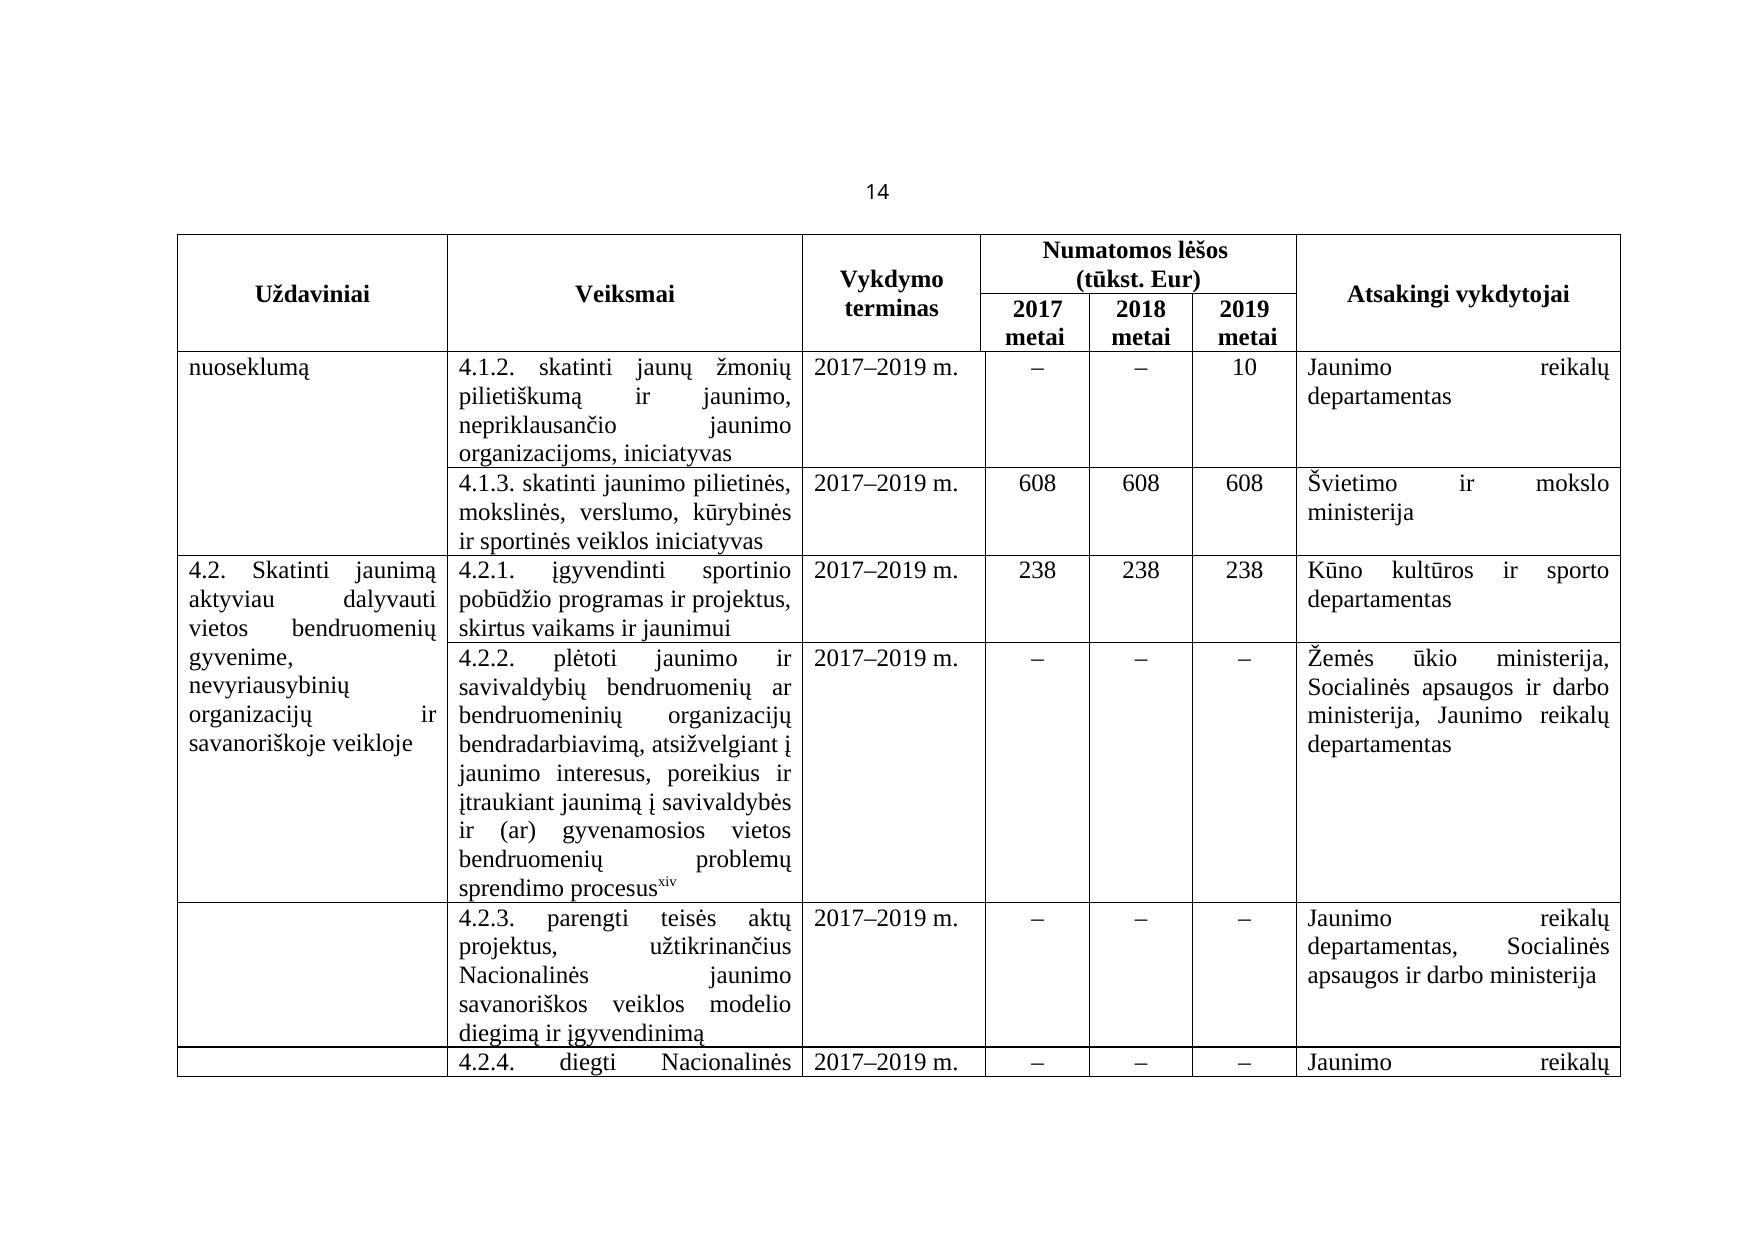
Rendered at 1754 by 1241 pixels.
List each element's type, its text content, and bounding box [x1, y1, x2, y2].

table_cell – [986, 1048, 1089, 1076]
table_cell – [1193, 643, 1296, 902]
table_cell 10 [1193, 352, 1296, 467]
table_header Atsakingi vykdytojai [1297, 235, 1620, 351]
table_cell 4.2. Skatinti jaunimą aktyviau dalyvauti vietos bendruomenių gyvenime, nevyriausybinių organizacijų ir savanoriškoje veikloje [178, 556, 447, 902]
table_cell [178, 1048, 447, 1076]
table_cell 4.2.4. diegti Nacionalinės [448, 1048, 802, 1076]
table_cell nuoseklumą [178, 352, 447, 554]
table_cell – [1090, 643, 1192, 902]
table_cell 2017–2019 m. [803, 643, 985, 902]
table_cell – [1193, 1048, 1296, 1076]
table_header Vykdymo terminas [803, 235, 980, 351]
table_cell – [1193, 903, 1296, 1046]
table_cell 608 [1090, 468, 1192, 554]
table_header Veiksmai [448, 235, 802, 351]
table_cell 4.2.1. įgyvendinti sportinio pobūdžio programas ir projektus, skirtus vaikams ir jaunimui [448, 556, 802, 642]
table_cell 4.1.3. skatinti jaunimo pilietinės, mokslinės, verslumo, kūrybinės ir sportinės veiklos iniciatyvas [448, 468, 802, 554]
table_cell – [986, 352, 1089, 467]
table_cell Kūno kultūros ir sporto departamentas [1297, 556, 1620, 642]
table_cell Jaunimo reikalų [1297, 1048, 1620, 1076]
table_cell 2017–2019 m. [803, 352, 985, 467]
table_cell 4.1.2. skatinti jaunų žmonių pilietiškumą ir jaunimo, nepriklausančio jaunimo organizacijoms, iniciatyvas [448, 352, 802, 467]
table_cell – [1090, 903, 1192, 1046]
table_cell 608 [986, 468, 1089, 554]
table_cell 2019 metai [1193, 294, 1296, 351]
table_cell 4.2.3. parengti teisės aktų projektus, užtikrinančius Nacionalinės jaunimo savanoriškos veiklos modelio diegimą ir įgyvendinimą [448, 903, 802, 1046]
table_cell 2017–2019 m. [803, 468, 985, 554]
table_cell – [986, 643, 1089, 902]
table_cell Švietimo ir mokslo ministerija [1297, 468, 1620, 554]
table_cell – [986, 903, 1089, 1046]
table_cell Jaunimo reikalų departamentas, Socialinės apsaugos ir darbo ministerija [1297, 903, 1620, 1046]
table_cell 2017–2019 m. [803, 1048, 985, 1076]
table_cell 2017–2019 m. [803, 556, 985, 642]
table_cell 238 [986, 556, 1089, 642]
table_header Uždaviniai [178, 235, 447, 351]
table_cell 2017–2019 m. [803, 903, 985, 1046]
table_header Numatomos lėšos (tūkst. Eur) [981, 235, 1296, 293]
table_cell 2017 metai [981, 294, 1089, 351]
table_cell [178, 903, 447, 1046]
table_cell Žemės ūkio ministerija, Socialinės apsaugos ir darbo ministerija, Jaunimo reikalų departamentas [1297, 643, 1620, 902]
table_cell 238 [1090, 556, 1192, 642]
table_cell – [1090, 352, 1192, 467]
table_cell 2018 metai [1090, 294, 1192, 351]
table_cell Jaunimo reikalų departamentas [1297, 352, 1620, 467]
table_cell 4.2.2. plėtoti jaunimo ir savivaldybių bendruomenių ar bendruomeninių organizacijų bendradarbiavimą, atsižvelgiant į jaunimo interesus, poreikius ir įtraukiant jaunimą į savivaldybės ir (ar) gyvenamosios vietos bendruomenių problemų sprendimo procesus [448, 643, 802, 902]
table_cell – [1090, 1048, 1192, 1076]
table_cell 608 [1193, 468, 1296, 554]
table_cell 238 [1193, 556, 1296, 642]
